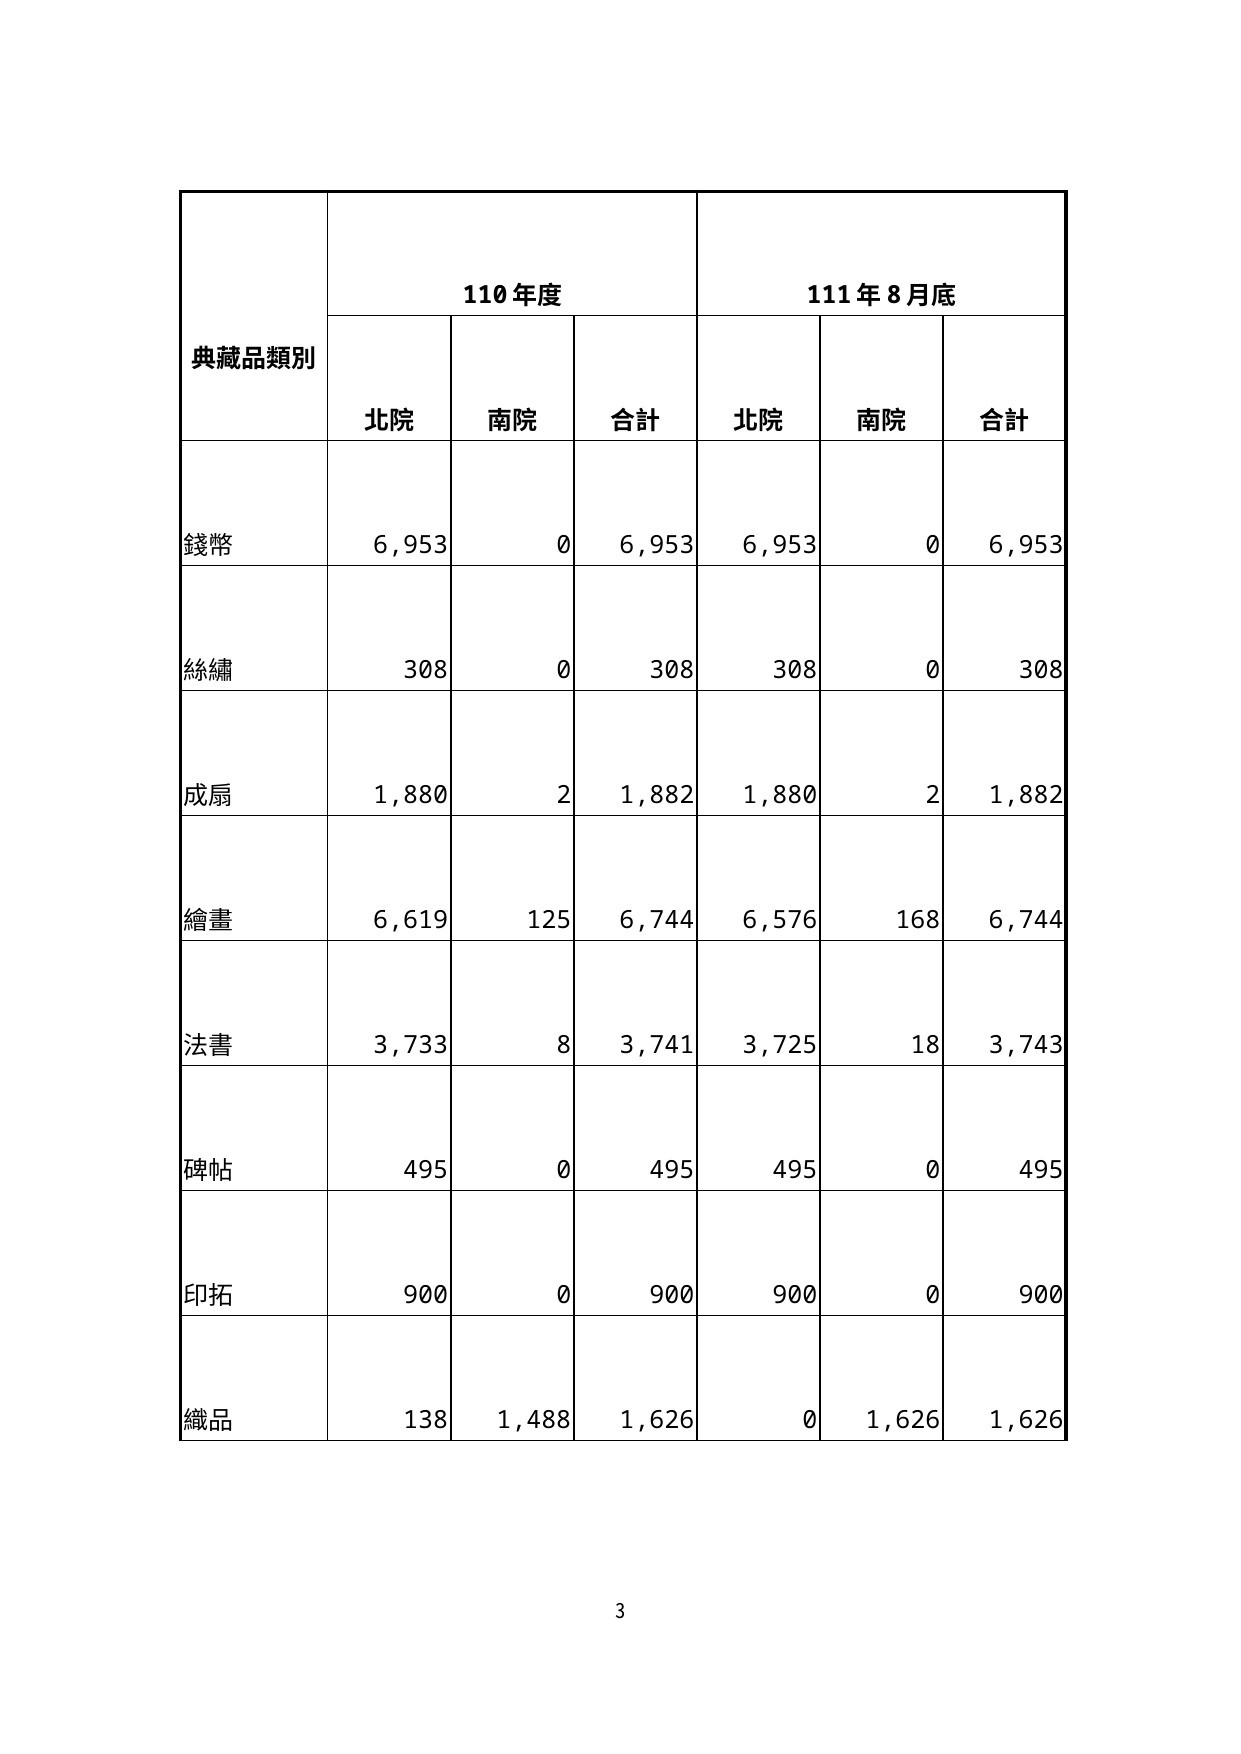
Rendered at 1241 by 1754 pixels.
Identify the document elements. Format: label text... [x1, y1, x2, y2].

table_cell 0 [821, 1066, 942, 1189]
table_cell 308 [328, 566, 450, 689]
table_cell 0 [452, 441, 573, 564]
table_cell 1,626 [575, 1316, 696, 1439]
table_cell 南院 [452, 316, 573, 439]
table_cell 1,880 [328, 691, 450, 814]
table_cell 成扇 [182, 691, 327, 814]
table_cell 308 [944, 566, 1064, 689]
table_cell 北院 [328, 316, 450, 439]
table_cell 絲繡 [182, 566, 327, 689]
table_cell 900 [575, 1191, 696, 1314]
table_cell 308 [575, 566, 696, 689]
table_cell 18 [821, 941, 942, 1064]
table_header 110年度 [328, 193, 696, 314]
table_cell 900 [328, 1191, 450, 1314]
table_cell 南院 [821, 316, 942, 439]
table_cell 合計 [944, 316, 1064, 439]
table_cell 495 [575, 1066, 696, 1189]
table_cell 合計 [575, 316, 696, 439]
table_cell 6,576 [698, 816, 819, 939]
table_cell 3,741 [575, 941, 696, 1064]
table_cell 495 [328, 1066, 450, 1189]
table_cell 0 [452, 566, 573, 689]
table_cell 印拓 [182, 1191, 327, 1314]
table_cell 6,953 [698, 441, 819, 564]
table_cell 法書 [182, 941, 327, 1064]
table_cell 3,725 [698, 941, 819, 1064]
table_cell 6,744 [575, 816, 696, 939]
table_cell 2 [821, 691, 942, 814]
table_cell 6,744 [944, 816, 1064, 939]
table_cell 1,488 [452, 1316, 573, 1439]
table_cell 6,953 [944, 441, 1064, 564]
table_cell 8 [452, 941, 573, 1064]
table_cell 2 [452, 691, 573, 814]
table_cell 3,733 [328, 941, 450, 1064]
table_cell 6,953 [575, 441, 696, 564]
table_cell 1,626 [944, 1316, 1064, 1439]
table_cell 495 [698, 1066, 819, 1189]
table_cell 0 [821, 566, 942, 689]
table_cell 織品 [182, 1316, 327, 1439]
table_cell 168 [821, 816, 942, 939]
table_cell 6,953 [328, 441, 450, 564]
table_header 111年8月底 [698, 193, 1064, 314]
table_cell 0 [821, 1191, 942, 1314]
table_cell 1,882 [944, 691, 1064, 814]
table_cell 錢幣 [182, 441, 327, 564]
table_cell 繪畫 [182, 816, 327, 939]
table_cell 6,619 [328, 816, 450, 939]
table_cell 北院 [698, 316, 819, 439]
table_header 典藏品類別 [182, 193, 327, 439]
table_cell 0 [452, 1066, 573, 1189]
table_cell 900 [944, 1191, 1064, 1314]
table_cell 0 [452, 1191, 573, 1314]
table_cell 1,882 [575, 691, 696, 814]
table_cell 碑帖 [182, 1066, 327, 1189]
table_cell 1,626 [821, 1316, 942, 1439]
table_cell 0 [698, 1316, 819, 1439]
table_cell 125 [452, 816, 573, 939]
table_cell 495 [944, 1066, 1064, 1189]
table_cell 900 [698, 1191, 819, 1314]
table_cell 308 [698, 566, 819, 689]
table_cell 138 [328, 1316, 450, 1439]
table_cell 1,880 [698, 691, 819, 814]
table_cell 0 [821, 441, 942, 564]
table_cell 3,743 [944, 941, 1064, 1064]
